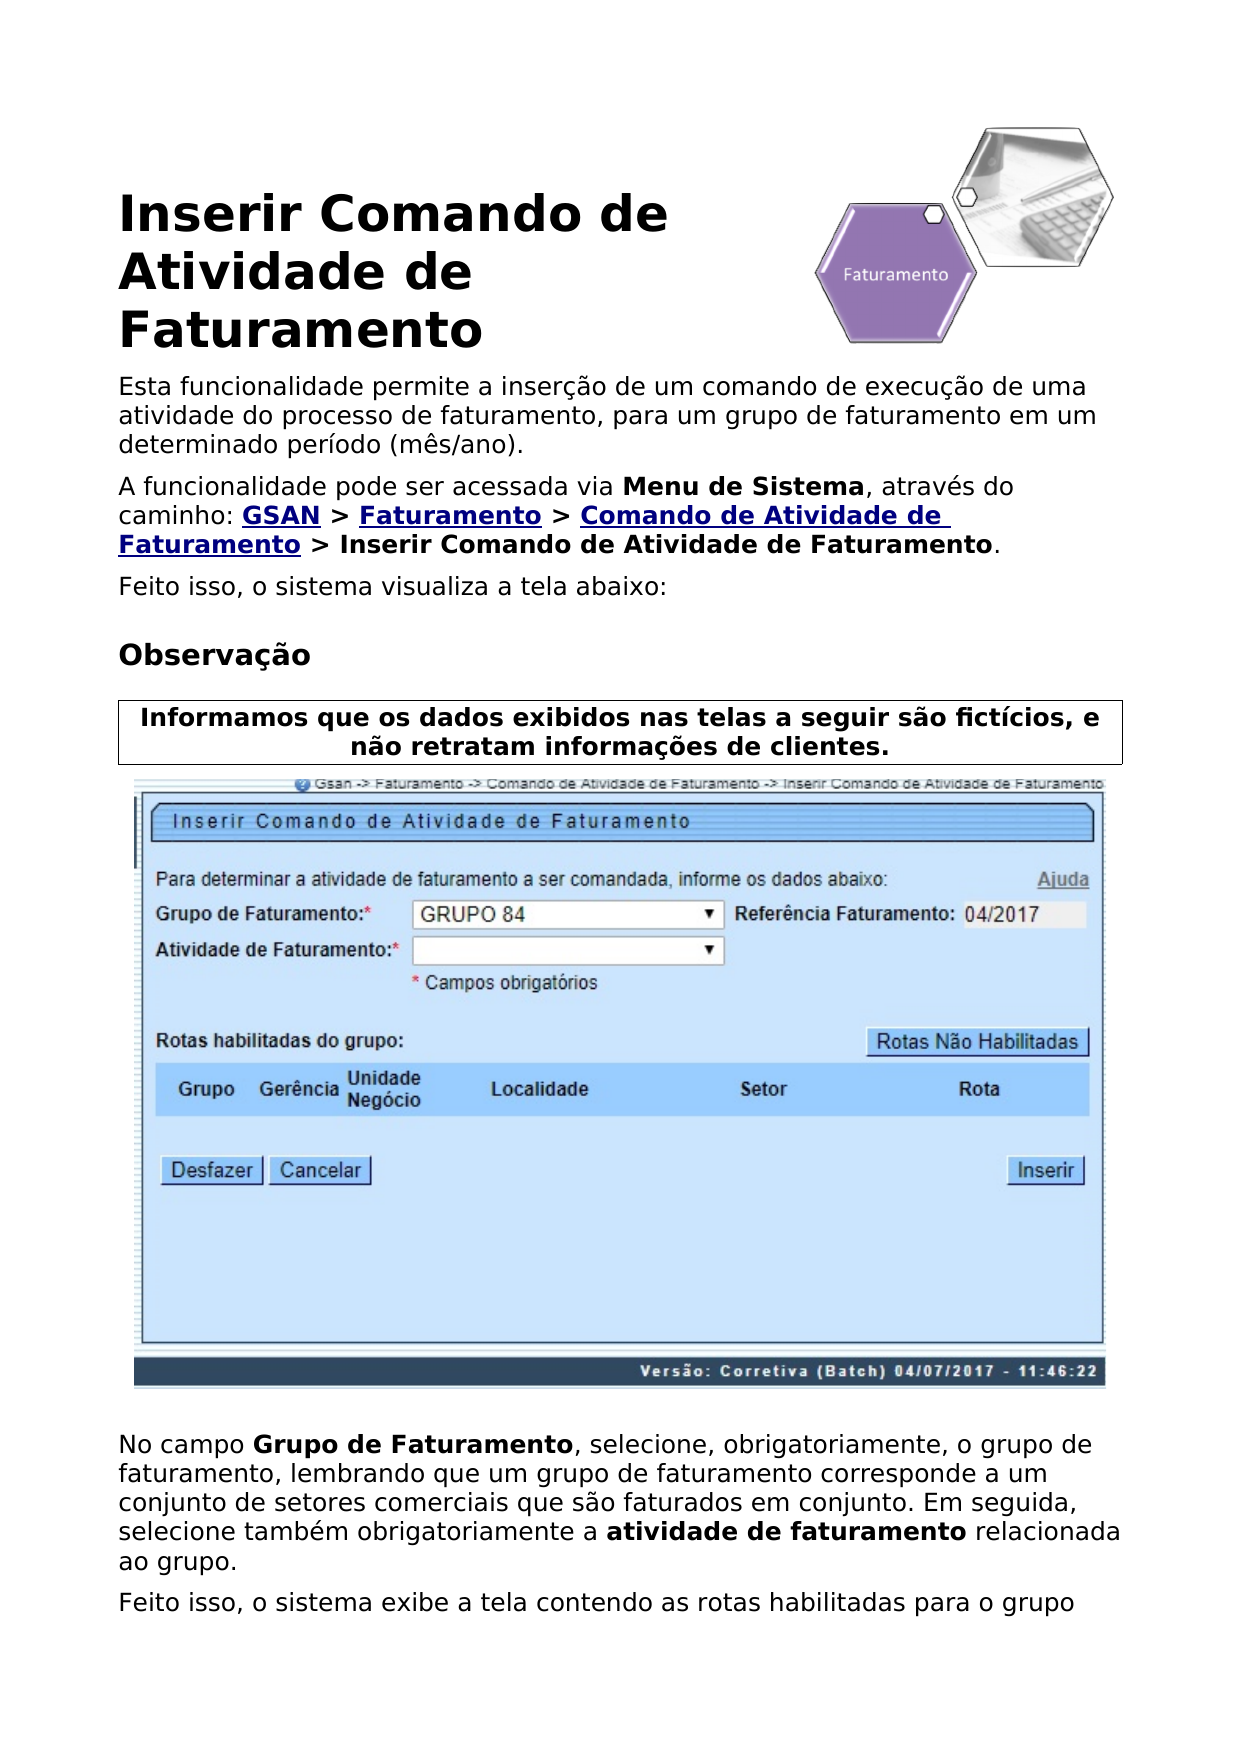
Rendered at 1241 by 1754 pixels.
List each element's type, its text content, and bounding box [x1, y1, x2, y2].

text Feito isso, o sistema exibe a tela contendo as rotas habilitadas para o grupo [118, 1588, 1122, 1618]
text Feito isso, o sistema visualiza a tela abaixo: [118, 572, 1122, 601]
text No campo Grupo de Faturamento, selecione, obrigatoriamente, o grupo de faturamento, lembrando que um grupo de faturamento corresponde a um conjunto de setores comerciais que são faturados em conjunto. Em seguida, selecione também obrigatoriamente a atividade de faturamento relacionada ao grupo. [118, 1430, 1122, 1576]
picture [809, 118, 1123, 349]
subtitle Observação [118, 639, 1122, 673]
text A funcionalidade pode ser acessada via Menu de Sistema, através do caminho: GSAN > Faturamento > Comando de Atividade de Faturamento > Inserir Comando de Atividade de Faturamento. [118, 472, 1122, 559]
picture [134, 779, 1107, 1389]
text Esta funcionalidade permite a inserção de um comando de execução de uma atividade do processo de faturamento, para um grupo de faturamento em um determinado período (mês/ano). [118, 372, 1122, 459]
subtitle Inserir Comando de Atividade de Faturamento [118, 185, 1122, 359]
table_header Informamos que os dados exibidos nas telas a seguir são fictícios, e não retratam informações de clientes. [119, 701, 1122, 764]
